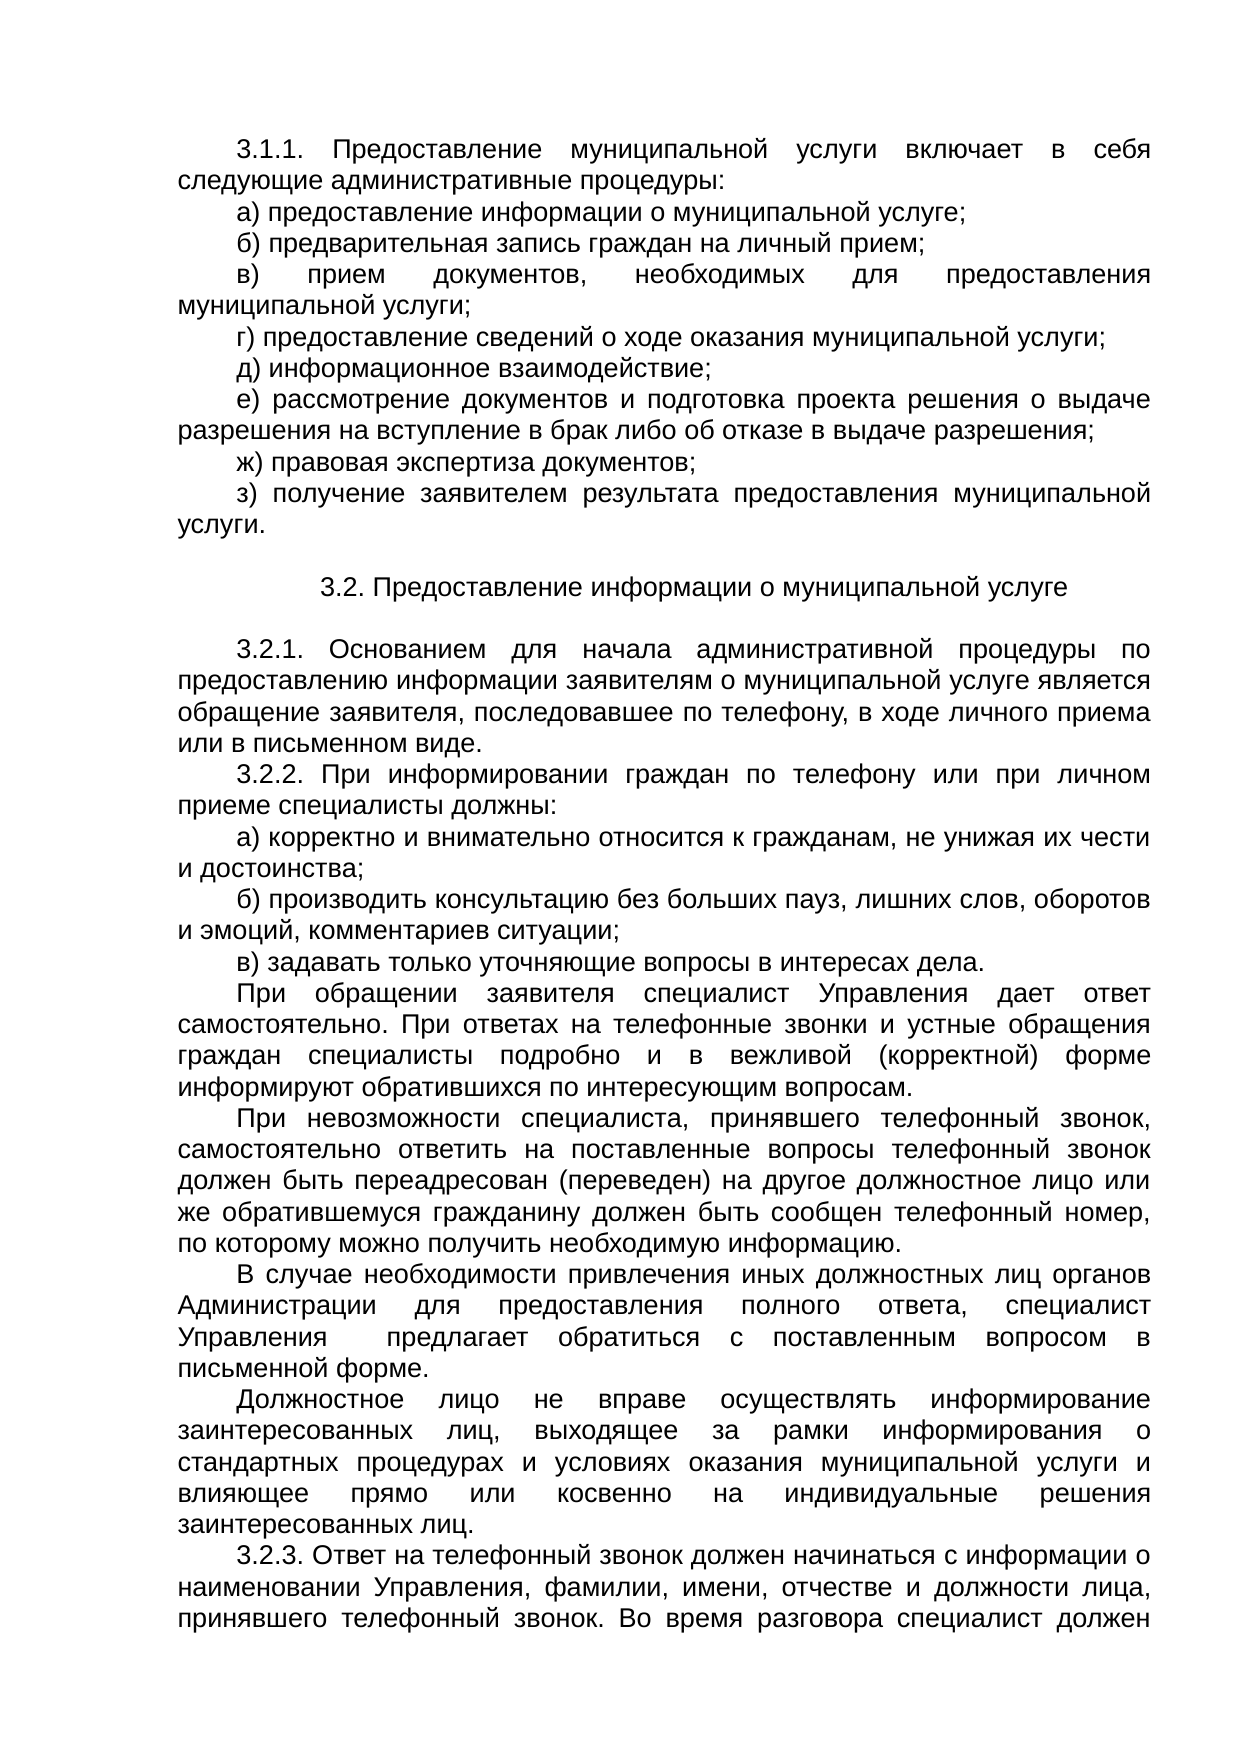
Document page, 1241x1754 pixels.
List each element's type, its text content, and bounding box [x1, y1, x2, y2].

text з) получение заявителем результата предоставления муниципальной услуги. [177, 477, 1152, 539]
text а) предоставление информации о муниципальной услуге; [177, 196, 1152, 227]
text в) задавать только уточняющие вопросы в интересах дела. [177, 946, 1152, 977]
text 3.2.1. Основанием для начала административной процедуры по предоставлению информации заявителям о муниципальной услуге является обращение заявителя, последовавшее по телефону, в ходе личного приема или в письменном виде. [177, 633, 1152, 758]
text В случае необходимости привлечения иных должностных лиц органов Администрации для предоставления полного ответа, специалист Управления предлагает обратиться с поставленным вопросом в письменной форме. [177, 1258, 1152, 1383]
text б) предварительная запись граждан на личный прием; [177, 227, 1152, 258]
subtitle 3.2. Предоставление информации о муниципальной услуге [177, 571, 1152, 602]
text 3.2.2. При информировании граждан по телефону или при личном приеме специалисты должны: [177, 758, 1152, 821]
text а) корректно и внимательно относится к гражданам, не унижая их чести и достоинства; [177, 821, 1152, 883]
text 3.1.1. Предоставление муниципальной услуги включает в себя следующие административные процедуры: [177, 133, 1152, 196]
text При обращении заявителя специалист Управления дает ответ самостоятельно. При ответах на телефонные звонки и устные обращения граждан специалисты подробно и в вежливой (корректной) форме информируют обратившихся по интересующим вопросам. [177, 977, 1152, 1102]
text в) прием документов, необходимых для предоставления муниципальной услуги; [177, 258, 1152, 321]
text Должностное лицо не вправе осуществлять информирование заинтересованных лиц, выходящее за рамки информирования о стандартных процедурах и условиях оказания муниципальной услуги и влияющее прямо или косвенно на индивидуальные решения заинтересованных лиц. [177, 1383, 1152, 1539]
text г) предоставление сведений о ходе оказания муниципальной услуги; [177, 321, 1152, 352]
text д) информационное взаимодействие; [177, 352, 1152, 383]
text При невозможности специалиста, принявшего телефонный звонок, самостоятельно ответить на поставленные вопросы телефонный звонок должен быть переадресован (переведен) на другое должностное лицо или же обратившемуся гражданину должен быть сообщен телефонный номер, по которому можно получить необходимую информацию. [177, 1102, 1152, 1258]
text б) производить консультацию без больших пауз, лишних слов, оборотов и эмоций, комментариев ситуации; [177, 883, 1152, 946]
text 3.2.3. Ответ на телефонный звонок должен начинаться с информации о наименовании Управления, фамилии, имени, отчестве и должности лица, принявшего телефонный звонок. Во время разговора специалист должен [177, 1539, 1152, 1633]
text ж) правовая экспертиза документов; [177, 446, 1152, 477]
text е) рассмотрение документов и подготовка проекта решения о выдаче разрешения на вступление в брак либо об отказе в выдаче разрешения; [177, 383, 1152, 446]
